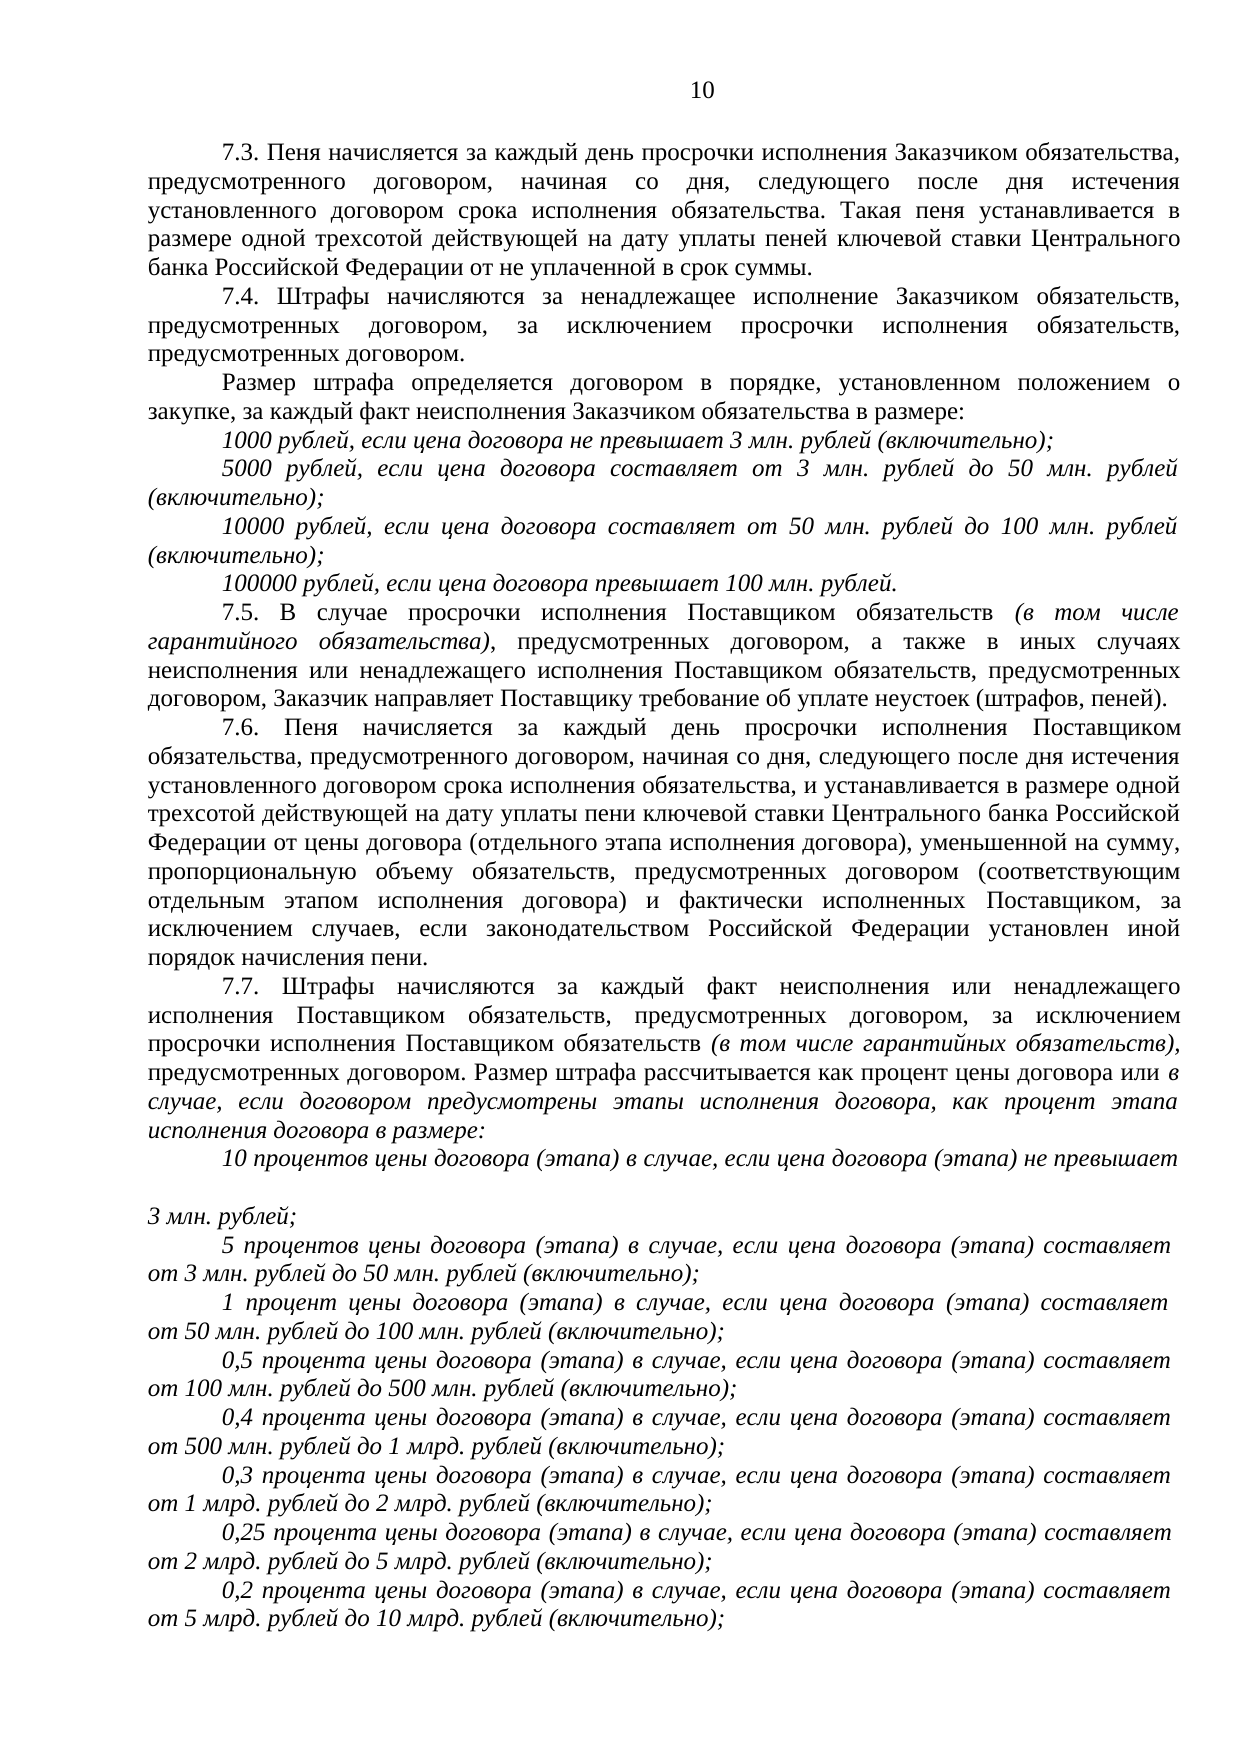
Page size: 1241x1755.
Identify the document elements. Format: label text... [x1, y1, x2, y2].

text 0,3 процента цены договора (этапа) в случае, если цена договора (этапа) составляет от 1 млрд. рублей до 2 млрд. рублей (включительно); [148, 1460, 1181, 1517]
text 100000 рублей, если цена договора превышает 100 млн. рублей. [148, 568, 1181, 597]
text 0,5 процента цены договора (этапа) в случае, если цена договора (этапа) составляет от 100 млн. рублей до 500 млн. рублей (включительно); [148, 1345, 1181, 1402]
text 1000 рублей, если цена договора не превышает 3 млн. рублей (включительно); [148, 425, 1181, 453]
text 0,25 процента цены договора (этапа) в случае, если цена договора (этапа) составляет от 2 млрд. рублей до 5 млрд. рублей (включительно); [148, 1517, 1181, 1575]
text 0,2 процента цены договора (этапа) в случае, если цена договора (этапа) составляет от 5 млрд. рублей до 10 млрд. рублей (включительно); [148, 1575, 1181, 1632]
text 1 процент цены договора (этапа) в случае, если цена договора (этапа) составляет от 50 млн. рублей до 100 млн. рублей (включительно); [148, 1287, 1181, 1345]
text Размер штрафа определяется договором в порядке, установленном положением о закупке, за каждый факт неисполнения Заказчиком обязательства в размере: [148, 367, 1181, 425]
text 0,4 процента цены договора (этапа) в случае, если цена договора (этапа) составляет от 500 млн. рублей до 1 млрд. рублей (включительно); [148, 1402, 1181, 1460]
text 7.6. Пеня начисляется за каждый день просрочки исполнения Поставщиком обязательства, предусмотренного договором, начиная со дня, следующего после дня истечения установленного договором срока исполнения обязательства, и устанавливается в размере одной трехсотой действующей на дату уплаты пени ключевой ставки Центрального банка Российской Федерации от цены договора (отдельного этапа исполнения договора), уменьшенной на сумму, пропорциональную объему обязательств, предусмотренных договором (соответствующим отдельным этапом исполнения договора) и фактически исполненных Поставщиком, за исключением случаев, если законодательством Российской Федерации установлен иной порядок начисления пени. [148, 712, 1181, 971]
text 7.3. Пеня начисляется за каждый день просрочки исполнения Заказчиком обязательства, предусмотренного договором, начиная со дня, следующего после дня истечения установленного договором срока исполнения обязательства. Такая пеня устанавливается в размере одной трехсотой действующей на дату уплаты пеней ключевой ставки Центрального банка Российской Федерации от не уплаченной в срок суммы. [148, 137, 1181, 281]
text 5000 рублей, если цена договора составляет от 3 млн. рублей до 50 млн. рублей (включительно); [148, 453, 1181, 511]
text 10000 рублей, если цена договора составляет от 50 млн. рублей до 100 млн. рублей (включительно); [148, 511, 1181, 568]
text 10 процентов цены договора (этапа) в случае, если цена договора (этапа) не превышает 3 млн. рублей; [148, 1143, 1181, 1230]
text 7.7. Штрафы начисляются за каждый факт неисполнения или ненадлежащего исполнения Поставщиком обязательств, предусмотренных договором, за исключением просрочки исполнения Поставщиком обязательств (в том числе гарантийных обязательств), предусмотренных договором. Размер штрафа рассчитывается как процент цены договора или в случае, если договором предусмотрены этапы исполнения договора, как процент этапа исполнения договора в размере: [148, 971, 1181, 1143]
text 7.4. Штрафы начисляются за ненадлежащее исполнение Заказчиком обязательств, предусмотренных договором, за исключением просрочки исполнения обязательств, предусмотренных договором. [148, 281, 1181, 367]
text 5 процентов цены договора (этапа) в случае, если цена договора (этапа) составляет от 3 млн. рублей до 50 млн. рублей (включительно); [148, 1230, 1181, 1287]
text 7.5. В случае просрочки исполнения Поставщиком обязательств (в том числе гарантийного обязательства), предусмотренных договором, а также в иных случаях неисполнения или ненадлежащего исполнения Поставщиком обязательств, предусмотренных договором, Заказчик направляет Поставщику требование об уплате неустоек (штрафов, пеней). [148, 597, 1181, 712]
